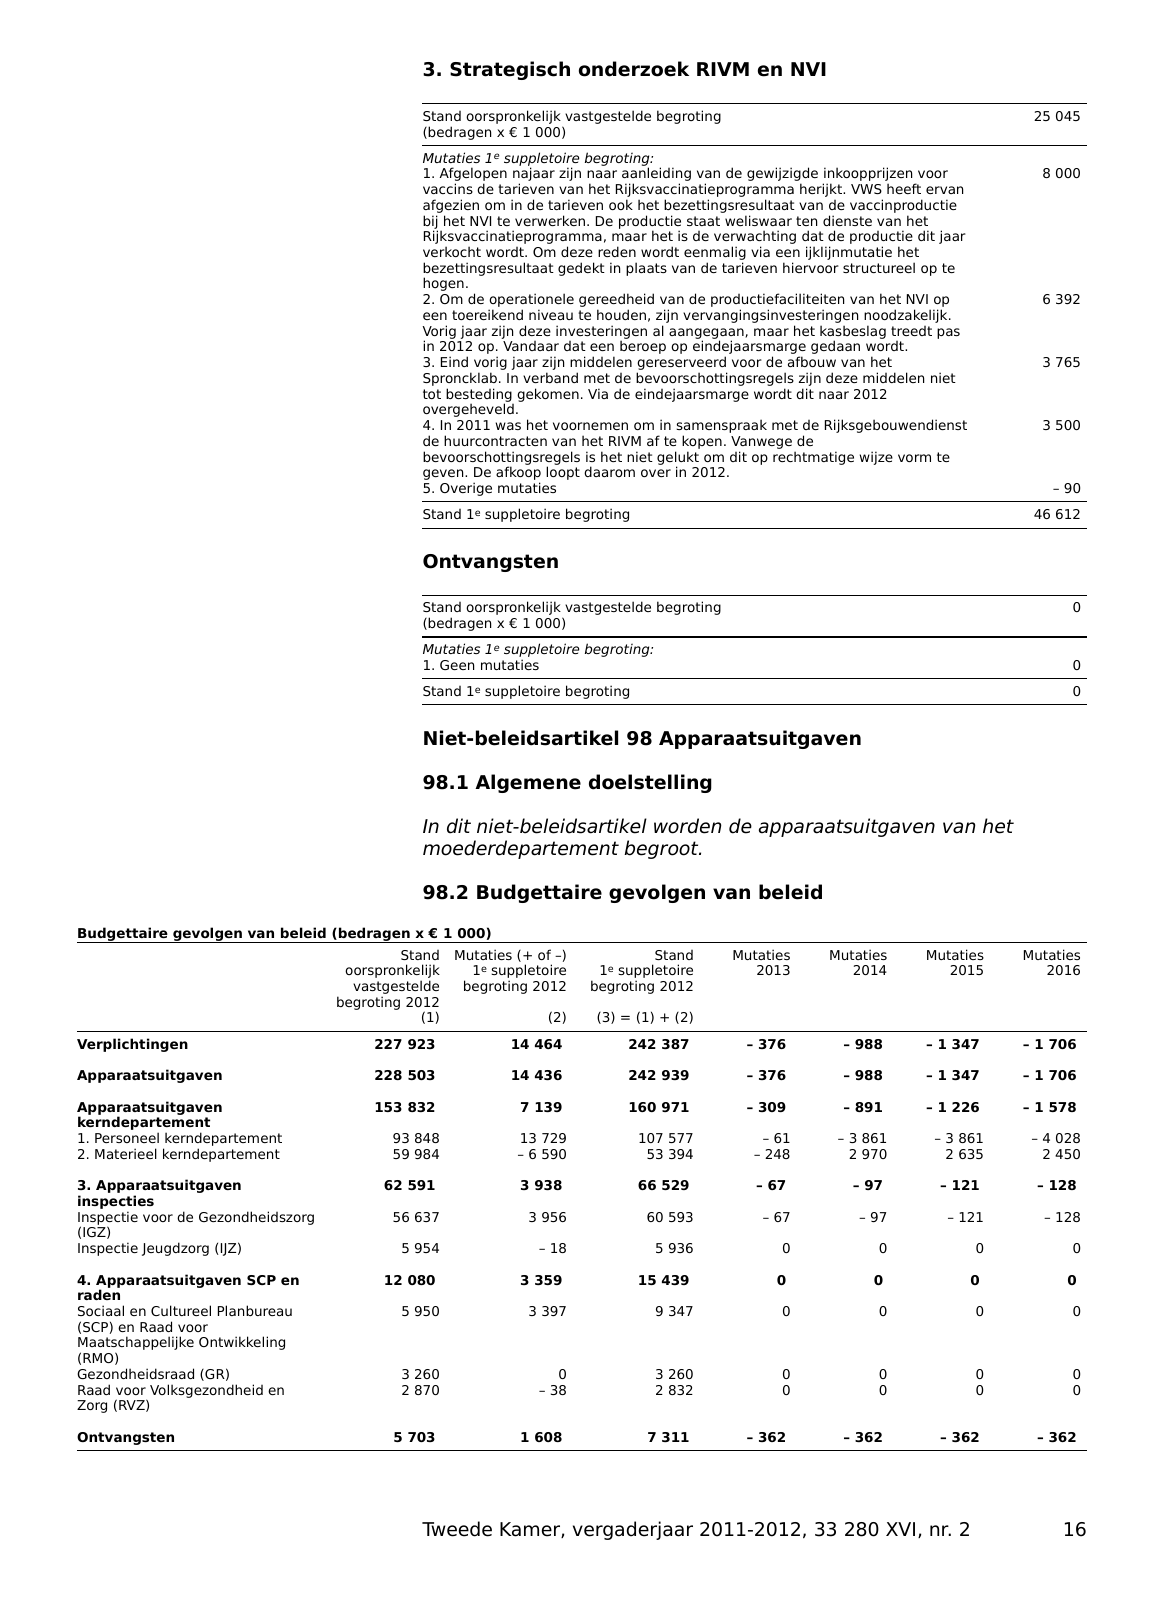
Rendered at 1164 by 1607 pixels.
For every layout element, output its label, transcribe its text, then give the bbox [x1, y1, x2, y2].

table_cell Mutaties 1e suppletoire begroting: [422, 146, 976, 166]
table_cell 0 [893, 1304, 990, 1367]
table_cell [976, 638, 1087, 658]
table_cell (2) [446, 1010, 573, 1031]
table_cell – 38 [446, 1383, 573, 1414]
table_cell 0 [893, 1383, 990, 1414]
table_cell 59 984 [319, 1147, 446, 1162]
table_cell 7 139 [446, 1099, 573, 1131]
table_header Budgettaire gevolgen van beleid (bedragen x € 1 000) [77, 926, 1087, 942]
table_cell – 3 861 [893, 1131, 990, 1147]
text In dit niet-beleidsartikel worden de apparaatsuitgaven van het moederdepartement begroot. [422, 816, 1087, 860]
table_cell [77, 1010, 319, 1031]
table_cell 3 260 [573, 1367, 699, 1382]
table_cell 14 436 [446, 1068, 573, 1084]
table_cell [990, 1162, 1087, 1178]
table_cell [77, 1414, 319, 1430]
table_cell 56 637 [319, 1210, 446, 1241]
table_cell 62 591 [319, 1178, 446, 1209]
table_cell 160 971 [573, 1099, 699, 1131]
table_header Stand oorspronkelijk vastgestelde begroting (bedragen x € 1 000) [422, 104, 976, 145]
table_cell – 67 [700, 1178, 796, 1209]
table_cell Raad voor Volksgezondheid en Zorg (RVZ) [77, 1383, 319, 1414]
table_cell Apparaatsuitgaven [77, 1068, 319, 1084]
table_cell – 97 [796, 1210, 893, 1241]
table_cell 3 956 [446, 1210, 573, 1241]
table_cell [573, 1084, 699, 1099]
table_cell [573, 1414, 699, 1430]
table_cell – 362 [700, 1430, 796, 1450]
table_cell [700, 1162, 796, 1178]
table_cell – 121 [893, 1178, 990, 1209]
table_cell – 128 [990, 1210, 1087, 1241]
table_cell 6 392 [976, 292, 1087, 355]
table_cell [319, 1414, 446, 1430]
table_cell [446, 1084, 573, 1099]
table_cell [573, 1257, 699, 1272]
table_cell – 61 [700, 1131, 796, 1147]
table_cell 3. Apparaatsuitgaven inspecties [77, 1178, 319, 1209]
table_cell 0 [796, 1304, 893, 1367]
table_cell 0 [796, 1273, 893, 1304]
table_cell 4. In 2011 was het voornemen om in samenspraak met de Rijksgebouwendienst de huurcontracten van het RIVM af te kopen. Vanwege de bevoorschottingsregels is het niet gelukt om dit op rechtmatige wijze vorm te geven. De afkoop loopt daarom over in 2012. [422, 418, 976, 481]
table_cell – 376 [700, 1068, 796, 1084]
table_cell Gezondheidsraad (GR) [77, 1367, 319, 1382]
table_cell Apparaatsuitgaven kerndepartement [77, 1099, 319, 1131]
table_cell – 891 [796, 1099, 893, 1131]
table_cell – 90 [976, 481, 1087, 501]
table_cell Mutaties 2015 [893, 943, 990, 1010]
table_cell [77, 1162, 319, 1178]
table_cell [796, 1414, 893, 1430]
table_cell 0 [446, 1367, 573, 1382]
table_cell [893, 1052, 990, 1068]
table_cell [990, 1010, 1087, 1031]
table_cell Stand 1e suppletoire begroting [422, 679, 976, 704]
subtitle Ontvangsten [422, 551, 1087, 573]
table_cell 13 729 [446, 1131, 573, 1147]
table_header 25 045 [976, 104, 1087, 145]
table_cell [77, 1084, 319, 1099]
table_cell 153 832 [319, 1099, 446, 1131]
table_cell 53 394 [573, 1147, 699, 1162]
table_cell Inspectie voor de Gezondheidszorg (IGZ) [77, 1210, 319, 1241]
table_cell 2 832 [573, 1383, 699, 1414]
table_cell Mutaties (+ of –) 1e suppletoire begroting 2012 [446, 943, 573, 1010]
subtitle 98.2 Budgettaire gevolgen van beleid [422, 882, 1087, 904]
table_cell Mutaties 1e suppletoire begroting: [422, 638, 976, 658]
table_cell [319, 1052, 446, 1068]
table_cell – 1 347 [893, 1032, 990, 1052]
table_cell 2 970 [796, 1147, 893, 1162]
table_cell 5 703 [319, 1430, 446, 1450]
table_cell 8 000 [976, 166, 1087, 292]
table_header 0 [976, 596, 1087, 636]
table_cell 2. Materieel kerndepartement [77, 1147, 319, 1162]
table_cell 5 954 [319, 1241, 446, 1257]
table_cell – 362 [990, 1430, 1087, 1450]
table_cell 15 439 [573, 1273, 699, 1304]
table_cell – 128 [990, 1178, 1087, 1209]
table_cell – 1 578 [990, 1099, 1087, 1131]
table_cell [893, 1414, 990, 1430]
table_cell 3 359 [446, 1273, 573, 1304]
table_cell [893, 1010, 990, 1031]
table_cell 14 464 [446, 1032, 573, 1052]
table_cell Sociaal en Cultureel Planbureau (SCP) en Raad voor Maatschappelijke Ontwikkeling (RMO) [77, 1304, 319, 1367]
table_cell 0 [893, 1273, 990, 1304]
table_cell 0 [990, 1367, 1087, 1382]
table_cell – 362 [796, 1430, 893, 1450]
table_cell Stand oorspronkelijk vastgestelde begroting 2012 [319, 943, 446, 1010]
table_cell 242 939 [573, 1068, 699, 1084]
table_cell 107 577 [573, 1131, 699, 1147]
table_cell 1 608 [446, 1430, 573, 1450]
table_cell 12 080 [319, 1273, 446, 1304]
table_cell 0 [700, 1304, 796, 1367]
table_cell 3 938 [446, 1178, 573, 1209]
table_cell [446, 1257, 573, 1272]
table_cell [446, 1414, 573, 1430]
table_cell [893, 1162, 990, 1178]
table_cell [700, 1414, 796, 1430]
table_cell [77, 1052, 319, 1068]
table_cell [893, 1084, 990, 1099]
table_cell [990, 1257, 1087, 1272]
subtitle 3. Strategisch onderzoek RIVM en NVI [422, 59, 1087, 81]
table_cell 0 [700, 1383, 796, 1414]
table_cell 2. Om de operationele gereedheid van de productiefaciliteiten van het NVI op een toereikend niveau te houden, zijn vervangingsinvesteringen noodzakelijk. Vorig jaar zijn deze investeringen al aangegaan, maar het kasbeslag treedt pas in 2012 op. Vandaar dat een beroep op eindejaarsmarge gedaan wordt. [422, 292, 976, 355]
table_cell 0 [796, 1367, 893, 1382]
table_cell 5 936 [573, 1241, 699, 1257]
table_cell [990, 1052, 1087, 1068]
table_cell Ontvangsten [77, 1430, 319, 1450]
table_cell 93 848 [319, 1131, 446, 1147]
table_cell (3) = (1) + (2) [573, 1010, 699, 1031]
table_cell [446, 1162, 573, 1178]
table_cell – 97 [796, 1178, 893, 1209]
table_cell [77, 943, 319, 1010]
table_cell Stand 1e suppletoire begroting [422, 502, 976, 527]
table_cell 0 [796, 1241, 893, 1257]
table_cell – 4 028 [990, 1131, 1087, 1147]
table_cell 5. Overige mutaties [422, 481, 976, 501]
table_cell [77, 1257, 319, 1272]
table_cell 0 [893, 1367, 990, 1382]
table_cell 1. Afgelopen najaar zijn naar aanleiding van de gewijzigde inkoopprijzen voor vaccins de tarieven van het Rijksvaccinatieprogramma herijkt. VWS heeft ervan afgezien om in de tarieven ook het bezettingsresultaat van de vaccinproductie bij het NVI te verwerken. De productie staat weliswaar ten dienste van het Rijksvaccinatieprogramma, maar het is de verwachting dat de productie dit jaar verkocht wordt. Om deze reden wordt eenmalig via een ijklijnmutatie het bezettingsresultaat gedekt in plaats van de tarieven hiervoor structureel op te hogen. [422, 166, 976, 292]
table_cell 0 [700, 1367, 796, 1382]
table_cell 0 [976, 658, 1087, 678]
table_cell – 1 347 [893, 1068, 990, 1084]
table_cell – 121 [893, 1210, 990, 1241]
table_cell – 6 590 [446, 1147, 573, 1162]
table_cell Mutaties 2013 [700, 943, 796, 1010]
table_cell 0 [700, 1273, 796, 1304]
table_header Stand oorspronkelijk vastgestelde begroting (bedragen x € 1 000) [422, 596, 976, 636]
table_cell Stand 1e suppletoire begroting 2012 [573, 943, 699, 1010]
table_cell 0 [893, 1241, 990, 1257]
table_cell Mutaties 2016 [990, 943, 1087, 1010]
table_cell 2 450 [990, 1147, 1087, 1162]
table_cell [573, 1052, 699, 1068]
table_cell – 1 706 [990, 1032, 1087, 1052]
table_cell [796, 1084, 893, 1099]
table_cell [796, 1010, 893, 1031]
table_cell – 988 [796, 1032, 893, 1052]
table_cell 0 [990, 1383, 1087, 1414]
table_cell 242 387 [573, 1032, 699, 1052]
table_cell – 18 [446, 1241, 573, 1257]
table_cell 3 765 [976, 355, 1087, 418]
table_cell [573, 1162, 699, 1178]
table_cell [796, 1162, 893, 1178]
table_cell [796, 1052, 893, 1068]
table_cell 3. Eind vorig jaar zijn middelen gereserveerd voor de afbouw van het Sproncklab. In verband met de bevoorschottingsregels zijn deze middelen niet tot besteding gekomen. Via de eindejaarsmarge wordt dit naar 2012 overgeheveld. [422, 355, 976, 418]
table_cell 2 870 [319, 1383, 446, 1414]
table_cell 66 529 [573, 1178, 699, 1209]
table_cell – 1 226 [893, 1099, 990, 1131]
table_cell 2 635 [893, 1147, 990, 1162]
table_cell [700, 1010, 796, 1031]
table_cell [319, 1162, 446, 1178]
subtitle Niet-beleidsartikel 98 Apparaatsuitgaven [422, 728, 1087, 749]
table_cell 0 [990, 1304, 1087, 1367]
table_cell [990, 1414, 1087, 1430]
table_cell – 376 [700, 1032, 796, 1052]
table_cell 60 593 [573, 1210, 699, 1241]
table_cell – 309 [700, 1099, 796, 1131]
table_cell 4. Apparaatsuitgaven SCP en raden [77, 1273, 319, 1304]
table_cell 3 397 [446, 1304, 573, 1367]
table_cell (1) [319, 1010, 446, 1031]
table_cell [319, 1084, 446, 1099]
table_cell 0 [700, 1241, 796, 1257]
table_cell 228 503 [319, 1068, 446, 1084]
table_cell [893, 1257, 990, 1272]
table_cell 3 500 [976, 418, 1087, 481]
table_cell 5 950 [319, 1304, 446, 1367]
table_cell [796, 1257, 893, 1272]
table_cell [700, 1052, 796, 1068]
table_cell Verplichtingen [77, 1032, 319, 1052]
table_cell Mutaties 2014 [796, 943, 893, 1010]
table_cell – 1 706 [990, 1068, 1087, 1084]
table_cell – 248 [700, 1147, 796, 1162]
table_cell 46 612 [976, 502, 1087, 527]
table_cell 9 347 [573, 1304, 699, 1367]
table_cell 7 311 [573, 1430, 699, 1450]
table_cell – 3 861 [796, 1131, 893, 1147]
subtitle 98.1 Algemene doelstelling [422, 772, 1087, 794]
table_cell [446, 1052, 573, 1068]
table_cell [976, 146, 1087, 166]
table_cell [700, 1084, 796, 1099]
table_cell 1. Personeel kerndepartement [77, 1131, 319, 1147]
table_cell [990, 1084, 1087, 1099]
table_cell 0 [990, 1241, 1087, 1257]
table_cell 0 [990, 1273, 1087, 1304]
table_cell 0 [796, 1383, 893, 1414]
table_cell – 988 [796, 1068, 893, 1084]
table_cell 3 260 [319, 1367, 446, 1382]
table_cell 227 923 [319, 1032, 446, 1052]
table_cell – 67 [700, 1210, 796, 1241]
table_cell [700, 1257, 796, 1272]
table_cell 1. Geen mutaties [422, 658, 976, 678]
table_cell 0 [976, 679, 1087, 704]
table_cell Inspectie Jeugdzorg (IJZ) [77, 1241, 319, 1257]
table_cell [319, 1257, 446, 1272]
table_cell – 362 [893, 1430, 990, 1450]
